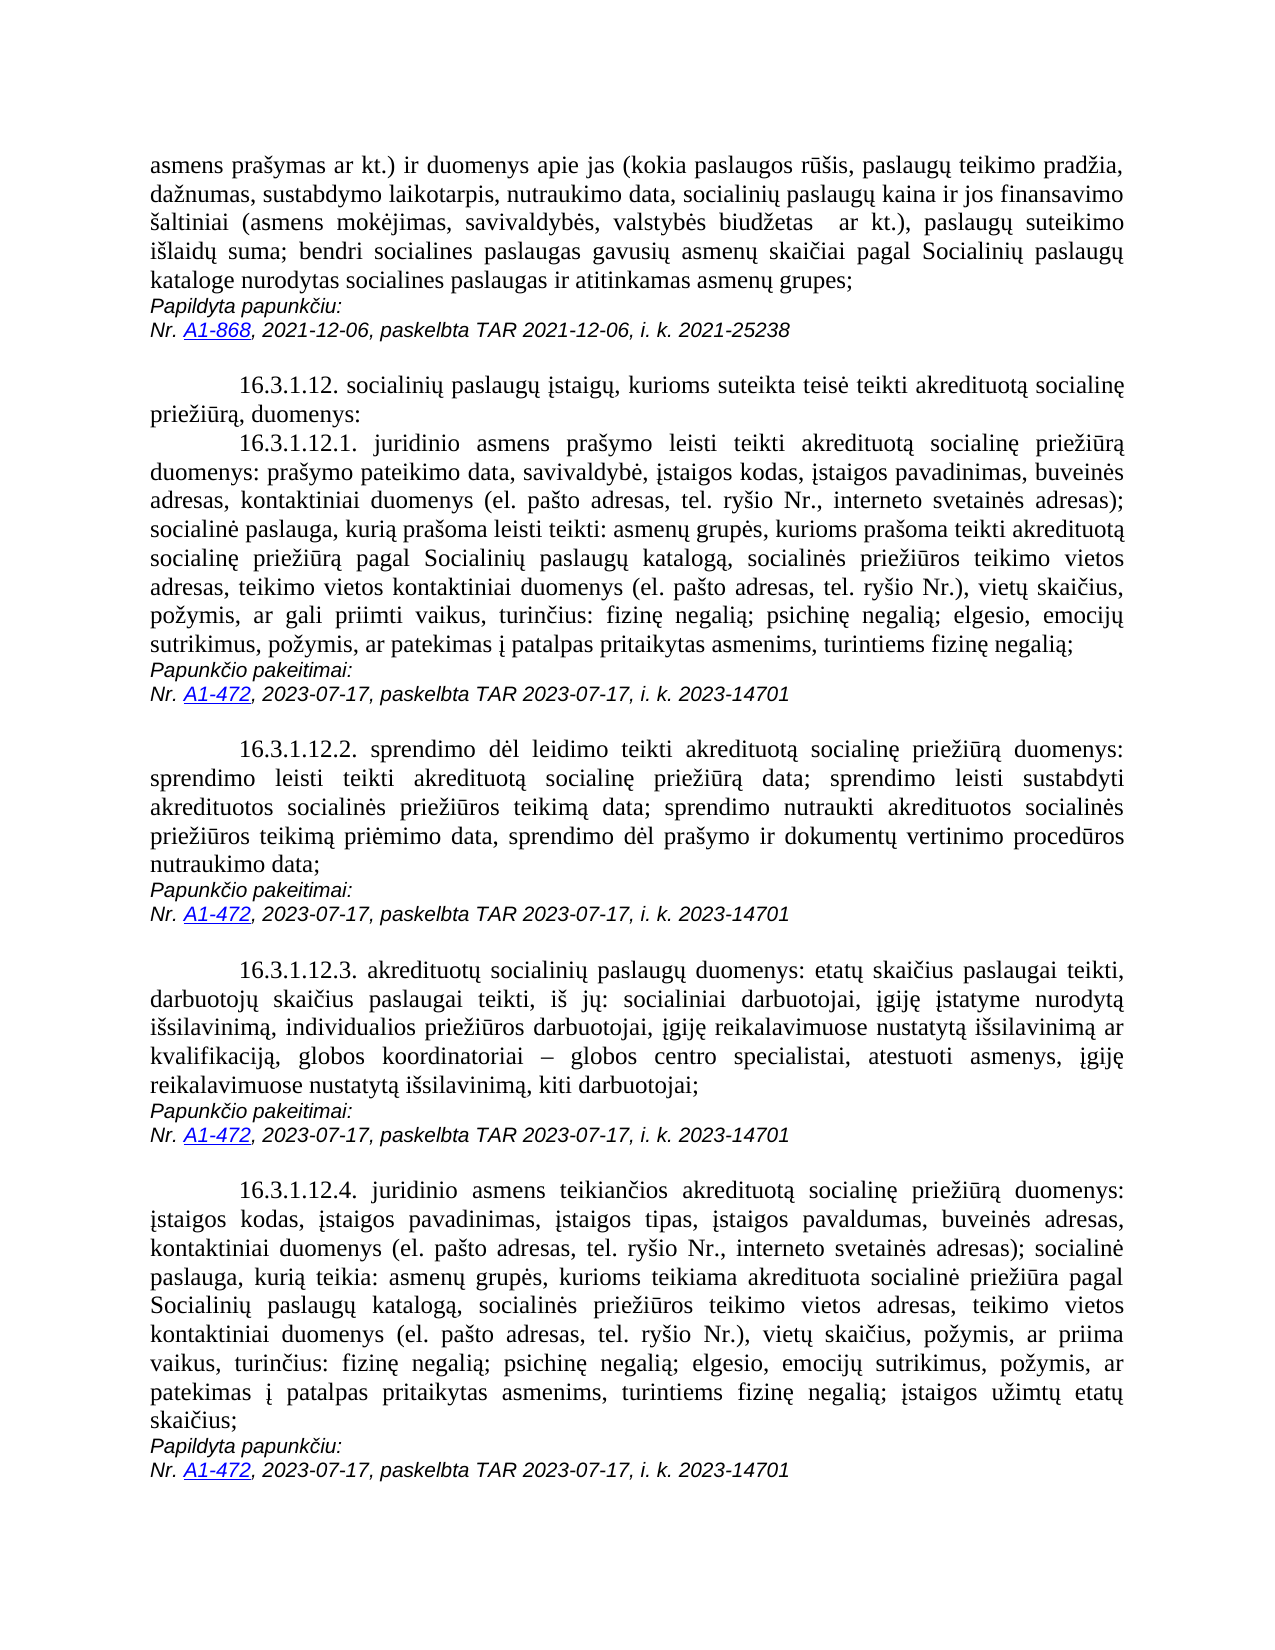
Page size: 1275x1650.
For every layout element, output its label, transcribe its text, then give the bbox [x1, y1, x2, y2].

text Nr. A1-472, 2023-07-17, paskelbta TAR 2023-07-17, i. k. 2023-14701 [150, 1123, 1125, 1147]
text Papunkčio pakeitimai: [150, 1099, 1125, 1123]
text 16.3.1.12.3. akredituotų socialinių paslaugų duomenys: etatų skaičius paslaugai teikti, darbuotojų skaičius paslaugai teikti, iš jų: socialiniai darbuotojai, įgiję įstatyme nurodytą išsilavinimą, individualios priežiūros darbuotojai, įgiję reikalavimuose nustatytą išsilavinimą ar kvalifikaciją, globos koordinatoriai – globos centro specialistai, atestuoti asmenys, įgiję reikalavimuose nustatytą išsilavinimą, kiti darbuotojai; [150, 955, 1125, 1099]
text asmens prašymas ar kt.) ir duomenys apie jas (kokia paslaugos rūšis, paslaugų teikimo pradžia, dažnumas, sustabdymo laikotarpis, nutraukimo data, socialinių paslaugų kaina ir jos finansavimo šaltiniai (asmens mokėjimas, savivaldybės, valstybės biudžetas ar kt.), paslaugų suteikimo išlaidų suma; bendri socialines paslaugas gavusių asmenų skaičiai pagal Socialinių paslaugų kataloge nurodytas socialines paslaugas ir atitinkamas asmenų grupes; [150, 150, 1125, 294]
text Papunkčio pakeitimai: [150, 878, 1125, 902]
text 16.3.1.12. socialinių paslaugų įstaigų, kurioms suteikta teisė teikti akredituotą socialinę priežiūrą, duomenys: [150, 370, 1125, 428]
text Nr. A1-472, 2023-07-17, paskelbta TAR 2023-07-17, i. k. 2023-14701 [150, 1458, 1125, 1482]
text Nr. A1-868, 2021-12-06, paskelbta TAR 2021-12-06, i. k. 2021-25238 [150, 318, 1125, 342]
text Papunkčio pakeitimai: [150, 658, 1125, 682]
text Papildyta papunkčiu: [150, 294, 1125, 318]
text 16.3.1.12.4. juridinio asmens teikiančios akredituotą socialinę priežiūrą duomenys: įstaigos kodas, įstaigos pavadinimas, įstaigos tipas, įstaigos pavaldumas, buveinės adresas, kontaktiniai duomenys (el. pašto adresas, tel. ryšio Nr., interneto svetainės adresas); socialinė paslauga, kurią teikia: asmenų grupės, kurioms teikiama akredituota socialinė priežiūra pagal Socialinių paslaugų katalogą, socialinės priežiūros teikimo vietos adresas, teikimo vietos kontaktiniai duomenys (el. pašto adresas, tel. ryšio Nr.), vietų skaičius, požymis, ar priima vaikus, turinčius: fizinę negalią; psichinę negalią; elgesio, emocijų sutrikimus, požymis, ar patekimas į patalpas pritaikytas asmenims, turintiems fizinę negalią; įstaigos užimtų etatų skaičius; [150, 1175, 1125, 1434]
text 16.3.1.12.1. juridinio asmens prašymo leisti teikti akredituotą socialinę priežiūrą duomenys: prašymo pateikimo data, savivaldybė, įstaigos kodas, įstaigos pavadinimas, buveinės adresas, kontaktiniai duomenys (el. pašto adresas, tel. ryšio Nr., interneto svetainės adresas); socialinė paslauga, kurią prašoma leisti teikti: asmenų grupės, kurioms prašoma teikti akredituotą socialinę priežiūrą pagal Socialinių paslaugų katalogą, socialinės priežiūros teikimo vietos adresas, teikimo vietos kontaktiniai duomenys (el. pašto adresas, tel. ryšio Nr.), vietų skaičius, požymis, ar gali priimti vaikus, turinčius: fizinę negalią; psichinę negalią; elgesio, emocijų sutrikimus, požymis, ar patekimas į patalpas pritaikytas asmenims, turintiems fizinę negalią; [150, 428, 1125, 658]
text 16.3.1.12.2. sprendimo dėl leidimo teikti akredituotą socialinę priežiūrą duomenys: sprendimo leisti teikti akredituotą socialinę priežiūrą data; sprendimo leisti sustabdyti akredituotos socialinės priežiūros teikimą data; sprendimo nutraukti akredituotos socialinės priežiūros teikimą priėmimo data, sprendimo dėl prašymo ir dokumentų vertinimo procedūros nutraukimo data; [150, 734, 1125, 878]
text Papildyta papunkčiu: [150, 1434, 1125, 1458]
text Nr. A1-472, 2023-07-17, paskelbta TAR 2023-07-17, i. k. 2023-14701 [150, 682, 1125, 706]
text Nr. A1-472, 2023-07-17, paskelbta TAR 2023-07-17, i. k. 2023-14701 [150, 902, 1125, 926]
